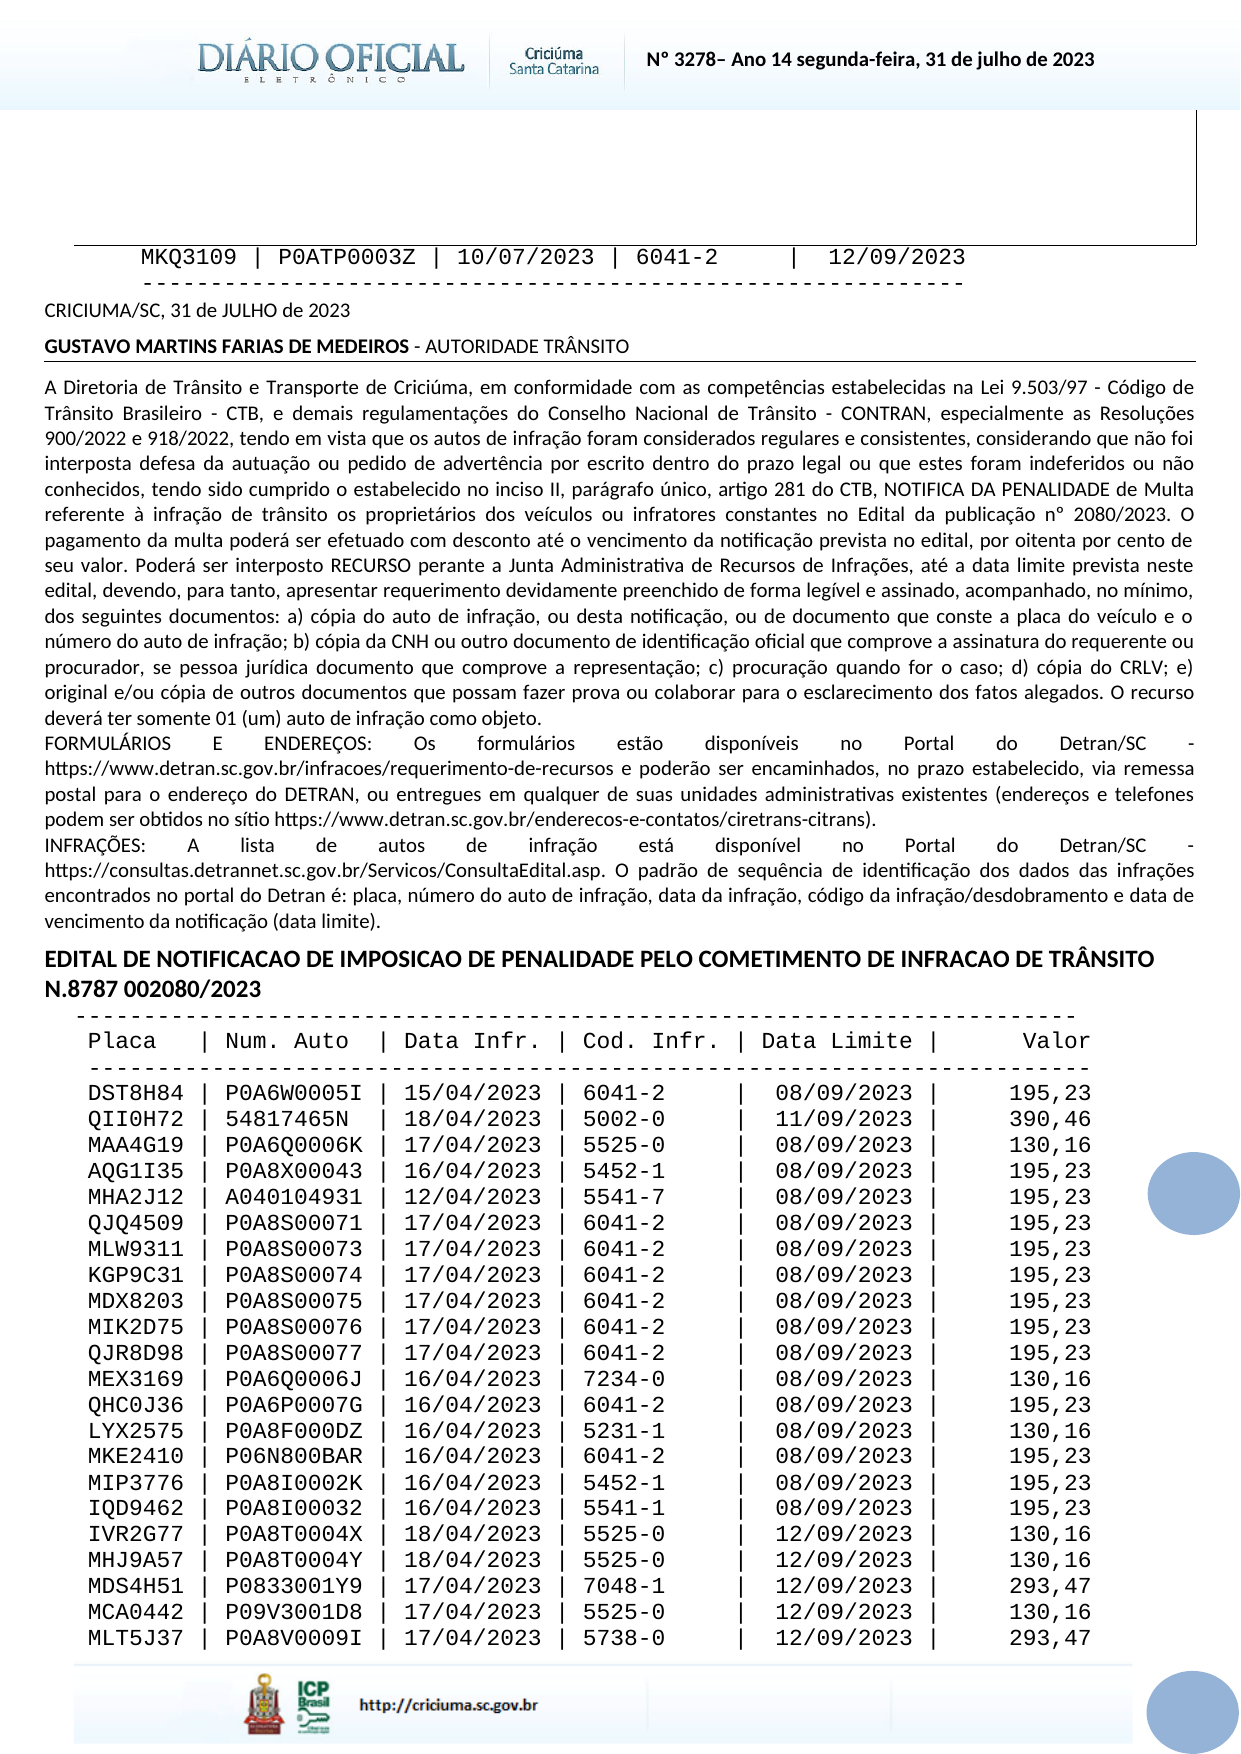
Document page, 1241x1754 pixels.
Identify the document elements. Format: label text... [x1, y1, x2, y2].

text A Diretoria de Trânsito e Transporte de Criciúma, em conformidade com as competências estabelecidas na Lei 9.503/97 - Código de Trânsito Brasileiro - CTB, e demais regulamentações do Conselho Nacional de Trânsito - CONTRAN, especialmente as Resoluções 900/2022 e 918/2022, tendo em vista que os autos de infração foram considerados regulares e consistentes, considerando que não foi interposta defesa da autuação ou pedido de advertência por escrito dentro do prazo legal ou que estes foram indeferidos ou não conhecidos, tendo sido cumprido o estabelecido no inciso II, parágrafo único, artigo 281 do CTB, NOTIFICA DA PENALIDADE de Multa referente à infração de trânsito os proprietários dos veículos ou infratores constantes no Edital da publicação nº 2080/2023. O pagamento da multa poderá ser efetuado com desconto até o vencimento da notificação prevista no edital, por oitenta por cento de seu valor. Poderá ser interposto RECURSO perante a Junta Administrativa de Recursos de Infrações, até a data limite prevista neste edital, devendo, para tanto, apresentar requerimento devidamente preenchido de forma legível e assinado, acompanhado, no mínimo, dos seguintes documentos: a) cópia do auto de infração, ou desta notificação, ou de documento que conste a placa do veículo e o número do auto de infração; b) cópia da CNH ou outro documento de identificação oficial que comprove a assinatura do requerente ou procurador, se pessoa jurídica documento que comprove a representação; c) procuração quando for o caso; d) cópia do CRLV; e) original e/ou cópia de outros documentos que possam fazer prova ou colaborar para o esclarecimento dos fatos alegados. O recurso deverá ter somente 01 (um) auto de infração como objeto. [44, 374, 1196, 730]
text MAA4G19 | P0A6Q0006K | 17/04/2023 | 5525-0 | 08/09/2023 | 130,16 [74, 1134, 1196, 1159]
text QII0H72 | 54817465N | 18/04/2023 | 5002-0 | 11/09/2023 | 390,46 [74, 1108, 1196, 1134]
text DST8H84 | P0A6W0005I | 15/04/2023 | 6041-2 | 08/09/2023 | 195,23 [74, 1082, 1196, 1108]
text IQD9462 | P0A8I00032 | 16/04/2023 | 5541-1 | 08/09/2023 | 195,23 [74, 1497, 1196, 1523]
text QHC0J36 | P0A6P0007G | 16/04/2023 | 6041-2 | 08/09/2023 | 195,23 [74, 1393, 1196, 1419]
text MHA2J12 | A040104931 | 12/04/2023 | 5541-7 | 08/09/2023 | 195,23 [74, 1186, 1151, 1211]
text MDS4H51 | P0833001Y9 | 17/04/2023 | 7048-1 | 12/09/2023 | 293,47 [74, 1574, 1196, 1601]
text MCA0442 | P09V3001D8 | 17/04/2023 | 5525-0 | 12/09/2023 | 130,16 [74, 1601, 1196, 1626]
text MIK2D75 | P0A8S00076 | 17/04/2023 | 6041-2 | 08/09/2023 | 195,23 [74, 1315, 1196, 1341]
text MEX3169 | P0A6Q0006J | 16/04/2023 | 7234-0 | 08/09/2023 | 130,16 [74, 1367, 1196, 1393]
text GUSTAVO MARTINS FARIAS DE MEDEIROS - AUTORIDADE TRÂNSITO [44, 333, 1196, 361]
text QJR8D98 | P0A8S00077 | 17/04/2023 | 6041-2 | 08/09/2023 | 195,23 [74, 1341, 1196, 1367]
text MIP3776 | P0A8I0002K | 16/04/2023 | 5452-1 | 08/09/2023 | 195,23 [74, 1471, 1196, 1497]
text MLW9311 | P0A8S00073 | 17/04/2023 | 6041-2 | 08/09/2023 | 195,23 [74, 1237, 1196, 1263]
text MKQ3109 | P0ATP0003Z | 10/07/2023 | 6041-2 | 12/09/2023 [44, 245, 1196, 271]
text QJQ4509 | P0A8S00071 | 17/04/2023 | 6041-2 | 08/09/2023 | 195,23 [74, 1211, 1196, 1237]
text MLT5J37 | P0A8V0009I | 17/04/2023 | 5738-0 | 12/09/2023 | 293,47 [74, 1626, 1196, 1652]
text AQG1I35 | P0A8X00043 | 16/04/2023 | 5452-1 | 08/09/2023 | 195,23 [74, 1159, 1166, 1186]
text CRICIUMA/SC, 31 de JULHO de 2023 [44, 297, 1196, 323]
text FORMULÁRIOS E ENDEREÇOS: Os formulários estão disponíveis no Portal do Detran/SC - https://www.detran.sc.gov.br/infracoes/requerimento-de-recursos e poderão ser encaminhados, no prazo estabelecido, via remessa postal para o endereço do DETRAN, ou entregues em qualquer de suas unidades administrativas existentes (endereços e telefones podem ser obtidos no sítio https://www.detran.sc.gov.br/enderecos-e-contatos/ciretrans-citrans). [44, 730, 1196, 832]
text ------------------------------------------------------------ [44, 271, 1196, 297]
text EDITAL DE NOTIFICACAO DE IMPOSICAO DE PENALIDADE PELO COMETIMENTO DE INFRACAO DE TRÂNSITO N.8787 002080/2023 [44, 943, 1196, 1004]
text INFRAÇÕES: A lista de autos de infração está disponível no Portal do Detran/SC - https://consultas.detrannet.sc.gov.br/Servicos/ConsultaEdital.asp. O padrão de sequência de identificação dos dados das infrações encontrados no portal do Detran é: placa, número do auto de infração, data da infração, código da infração/desdobramento e data de vencimento da notificação (data limite). [44, 832, 1196, 933]
text MKE2410 | P06N800BAR | 16/04/2023 | 6041-2 | 08/09/2023 | 195,23 [74, 1445, 1196, 1471]
text KGP9C31 | P0A8S00074 | 17/04/2023 | 6041-2 | 08/09/2023 | 195,23 [74, 1263, 1196, 1289]
text ------------------------------------------------------------------------- [74, 1004, 1196, 1030]
text ------------------------------------------------------------------------- [74, 1056, 1196, 1082]
text LYX2575 | P0A8F000DZ | 16/04/2023 | 5231-1 | 08/09/2023 | 130,16 [74, 1419, 1196, 1445]
text IVR2G77 | P0A8T0004X | 18/04/2023 | 5525-0 | 12/09/2023 | 130,16 [74, 1523, 1196, 1549]
text MDX8203 | P0A8S00075 | 17/04/2023 | 6041-2 | 08/09/2023 | 195,23 [74, 1289, 1196, 1315]
text MHJ9A57 | P0A8T0004Y | 18/04/2023 | 5525-0 | 12/09/2023 | 130,16 [74, 1549, 1196, 1574]
text Placa | Num. Auto | Data Infr. | Cod. Infr. | Data Limite | Valor [74, 1030, 1196, 1056]
